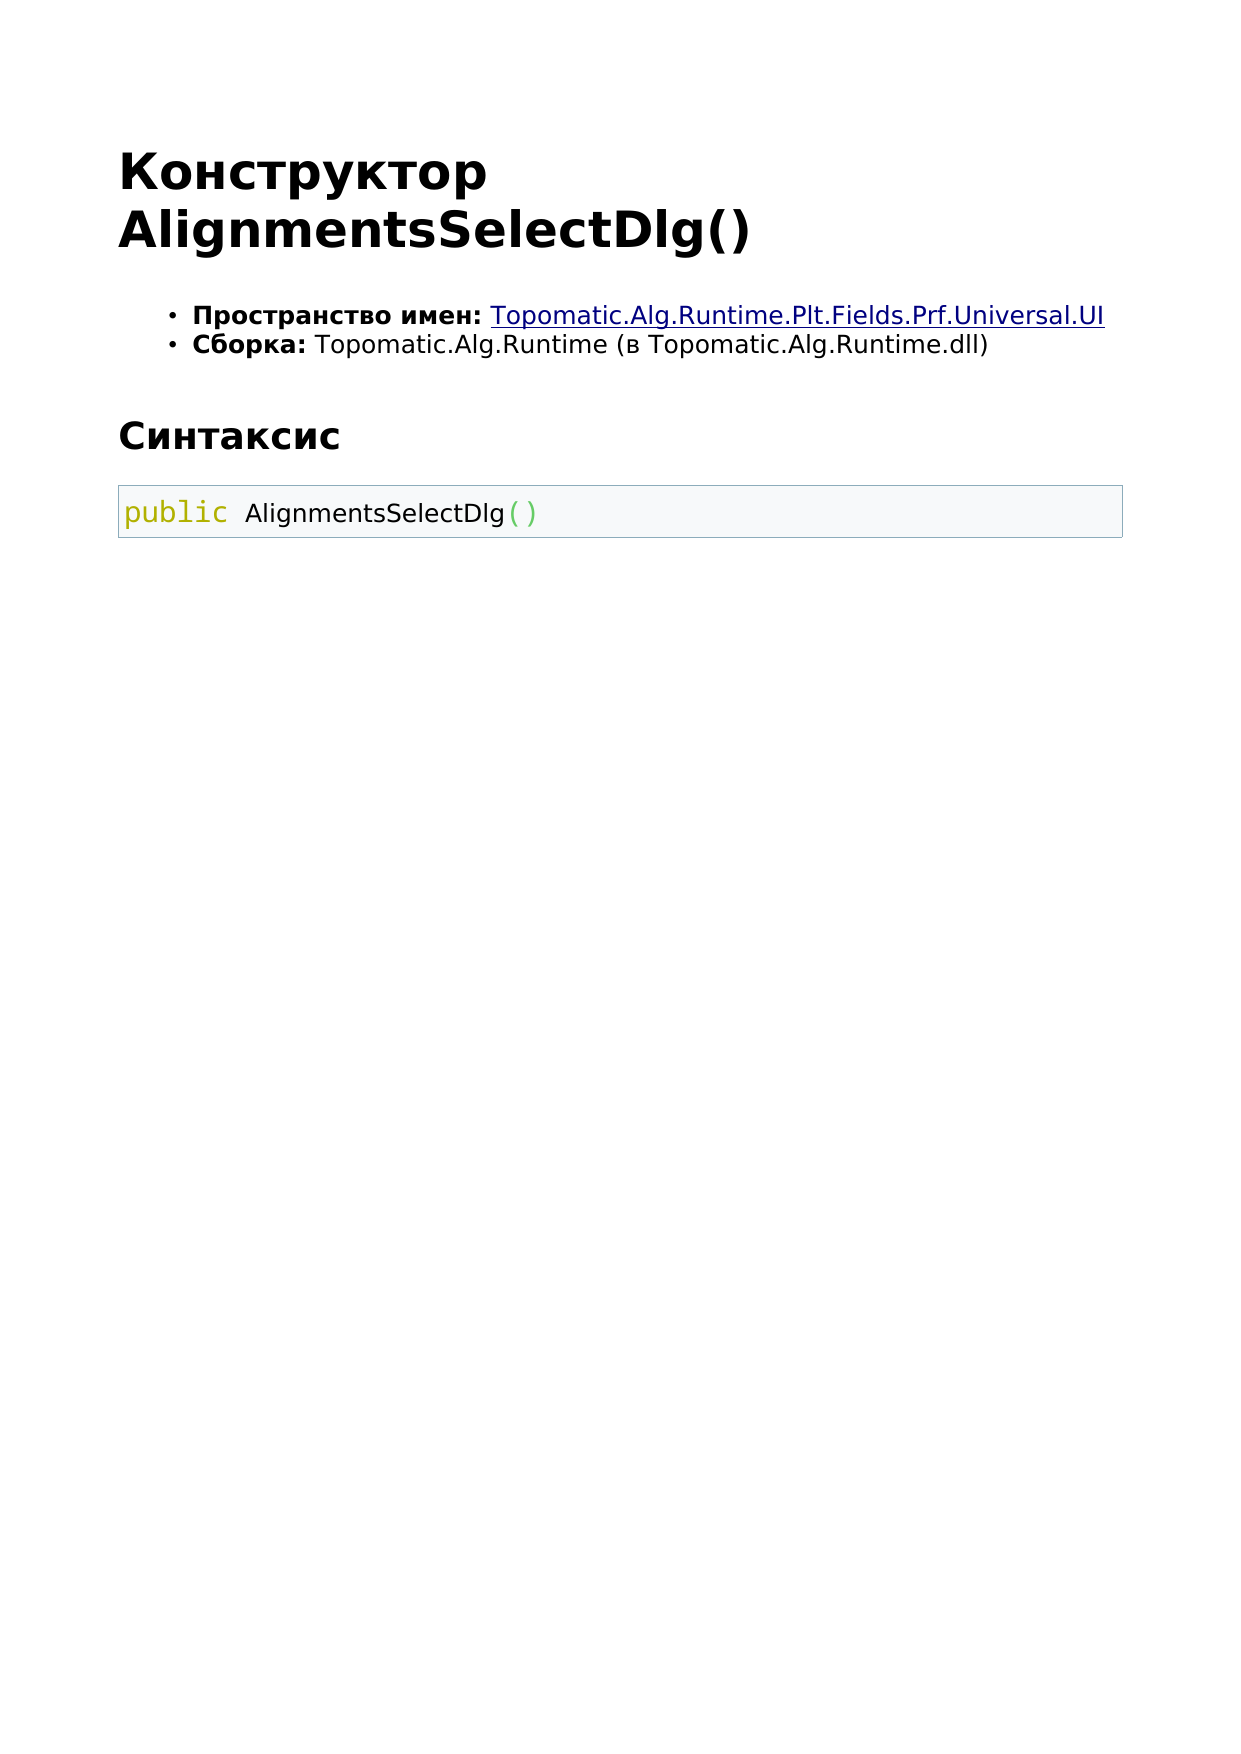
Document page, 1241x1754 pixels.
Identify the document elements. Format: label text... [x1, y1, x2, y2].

list Пространство имен: Topomatic.Alg.Runtime.Plt.Fields.Prf.Universal.UI [177, 302, 1122, 331]
list Сборка: Topomatic.Alg.Runtime (в Topomatic.Alg.Runtime.dll) [177, 331, 1122, 360]
subtitle Конструктор AlignmentsSelectDlg() [118, 143, 1122, 259]
subtitle Синтаксис [118, 414, 1122, 458]
table_header public AlignmentsSelectDlg() [119, 486, 1122, 537]
